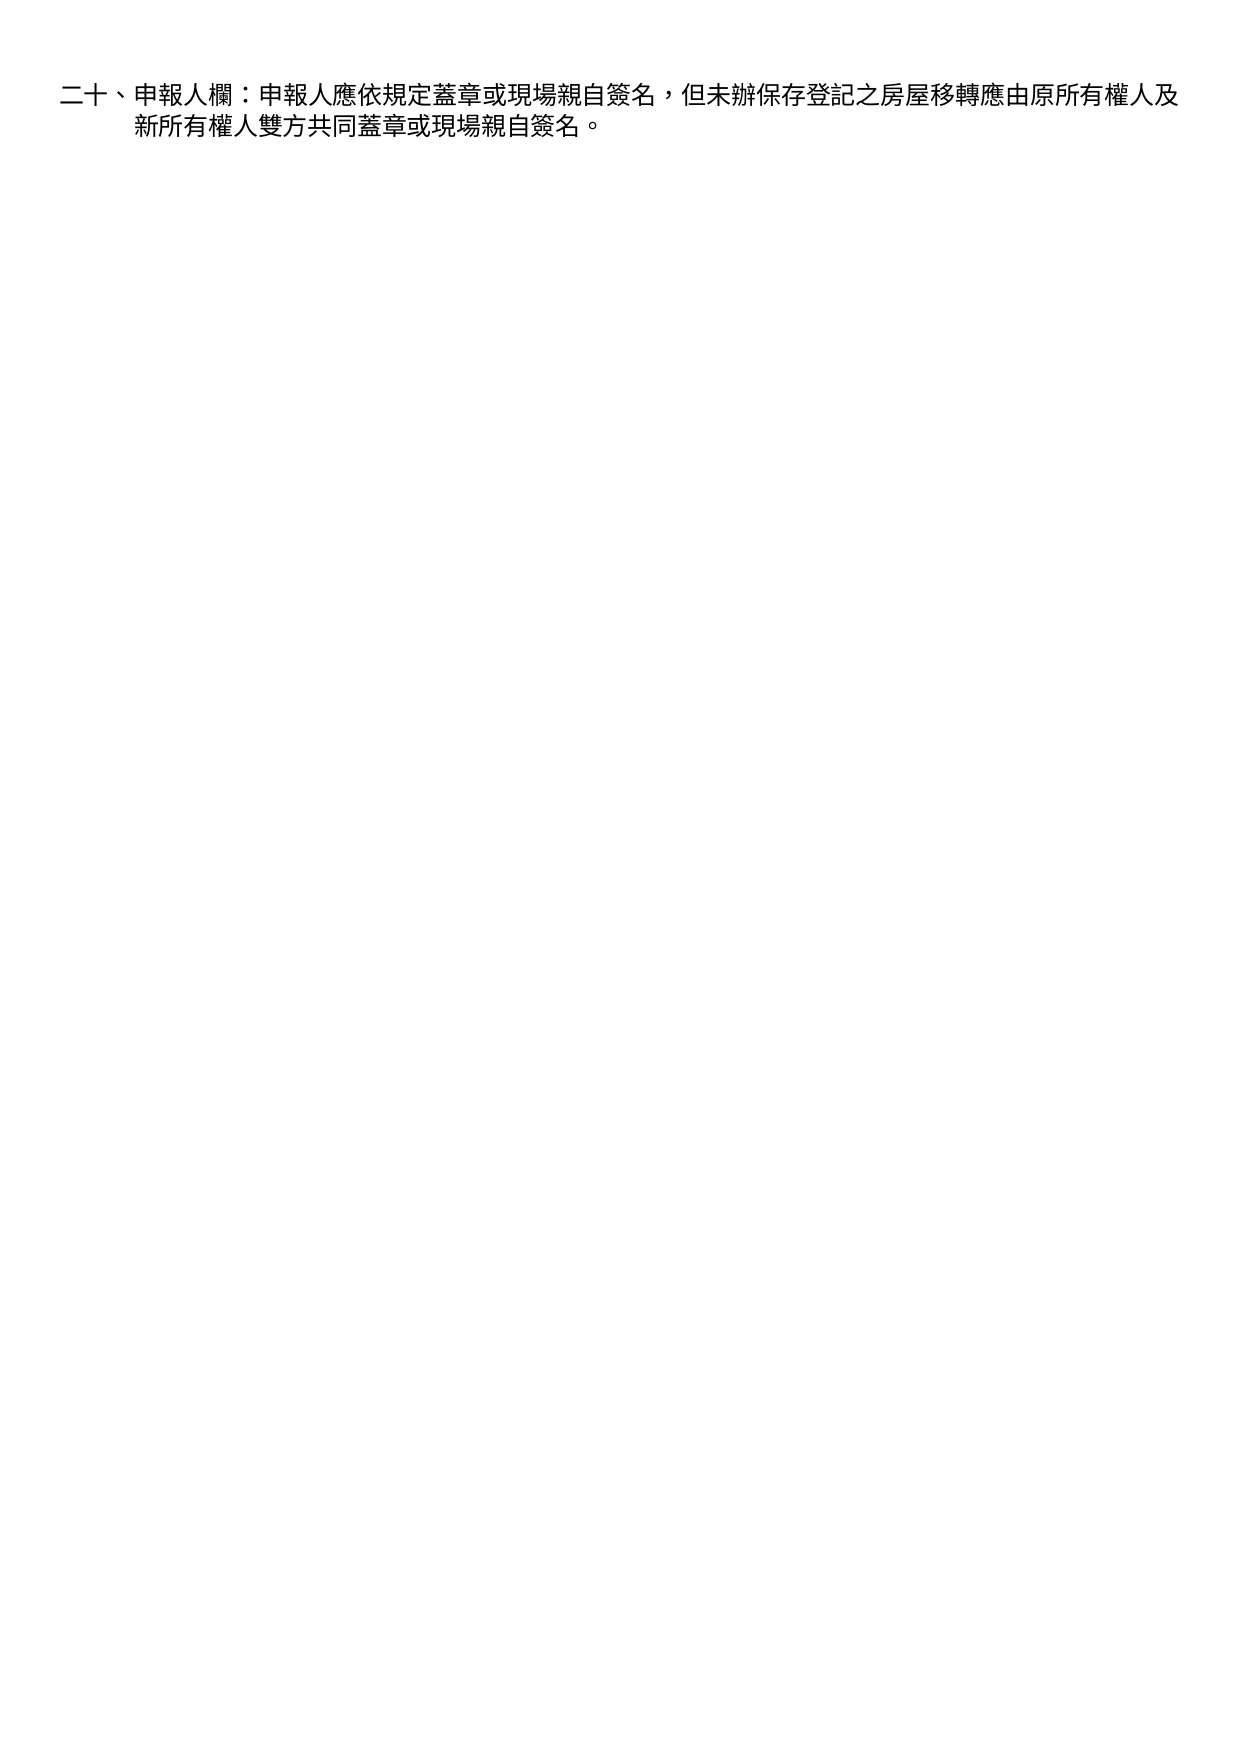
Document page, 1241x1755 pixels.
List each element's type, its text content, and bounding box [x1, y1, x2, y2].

text 二十、申報人欄：申報人應依規定蓋章或現場親自簽名，但未辦保存登記之房屋移轉應由原所有權人及新所有權人雙方共同蓋章或現場親自簽名。 [59, 79, 1183, 143]
